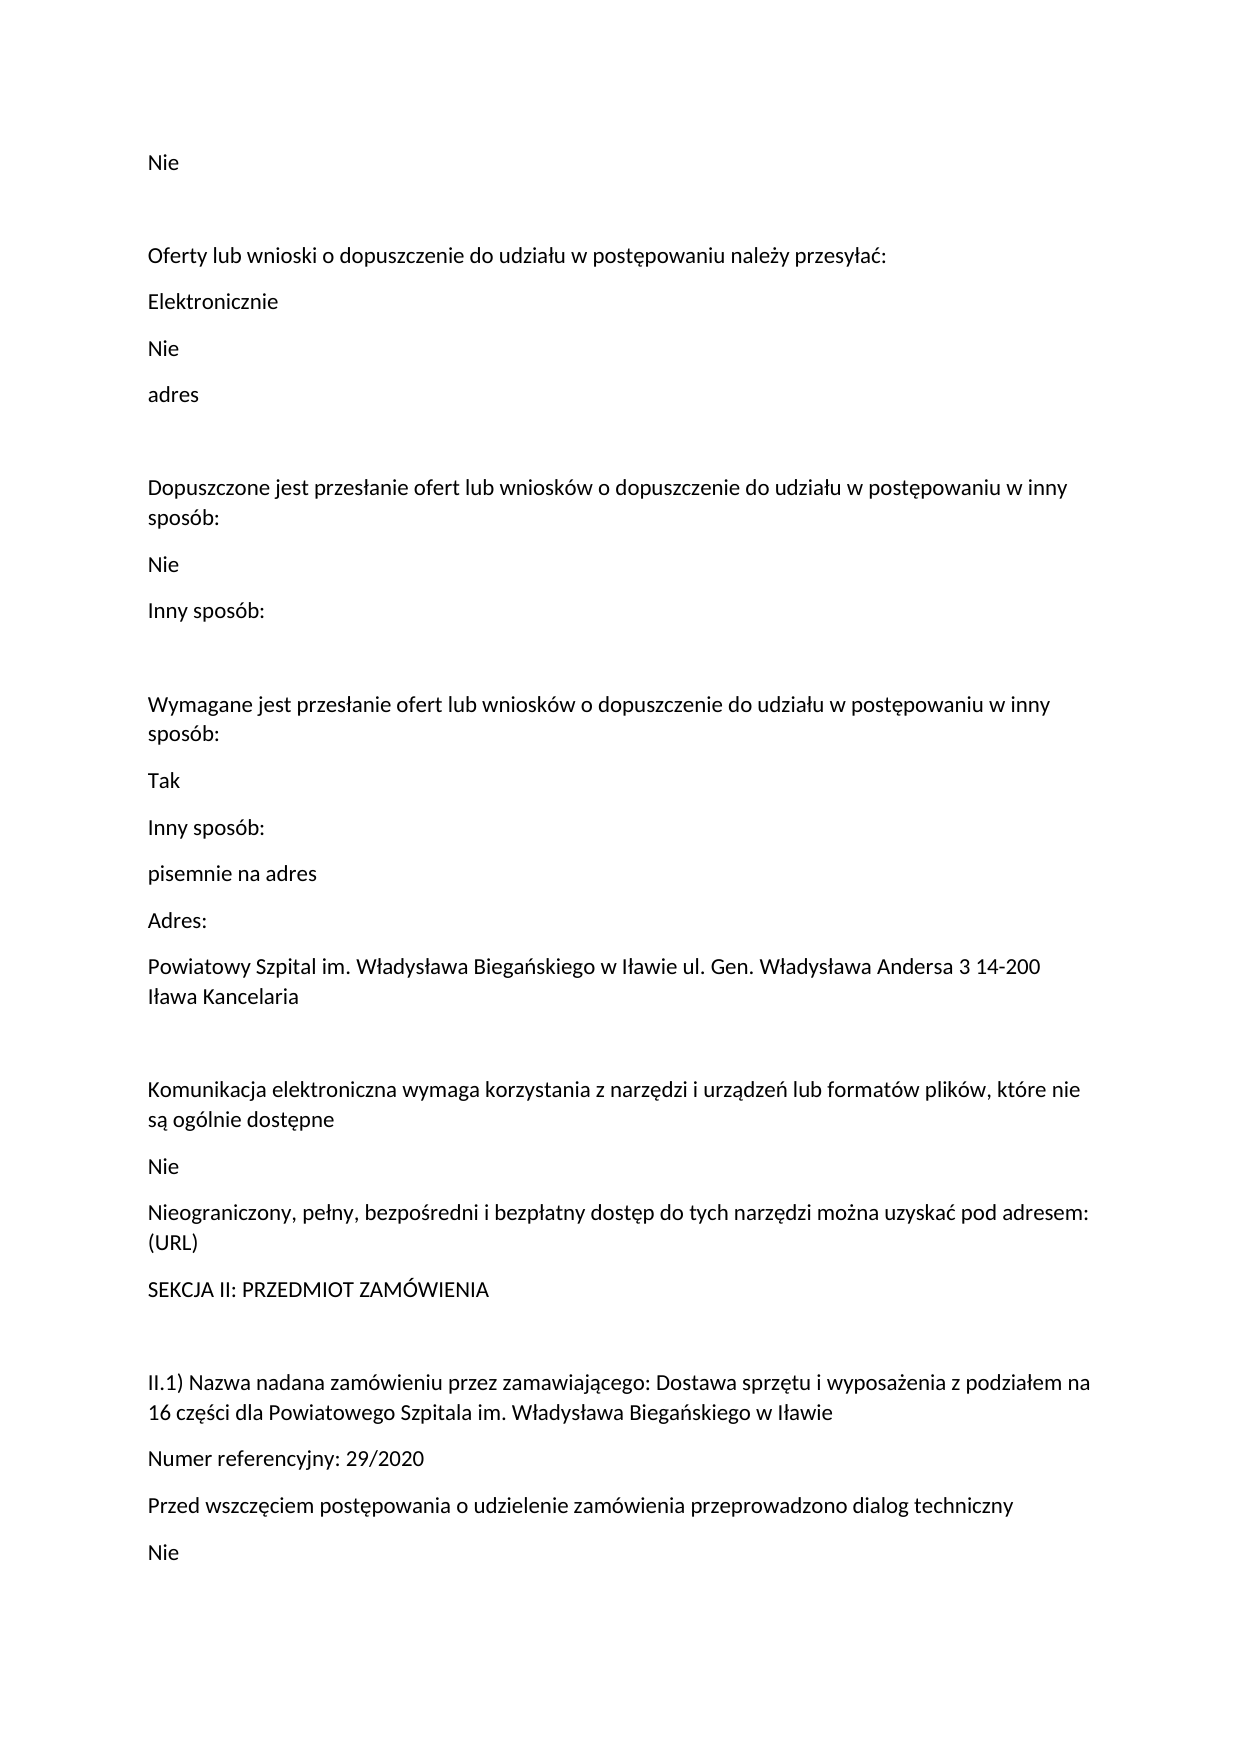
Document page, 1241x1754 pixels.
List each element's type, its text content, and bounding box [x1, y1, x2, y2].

text adres [148, 380, 1093, 408]
text Elektronicznie [148, 287, 1093, 315]
text II.1) Nazwa nadana zamówieniu przez zamawiającego: Dostawa sprzętu i wyposażenia z podziałem na 16 części dla Powiatowego Szpitala im. Władysława Biegańskiego w Iławie [148, 1368, 1093, 1426]
text Oferty lub wnioski o dopuszczenie do udziału w postępowaniu należy przesyłać: [148, 241, 1093, 269]
text Nie [148, 1538, 1093, 1566]
text Nieograniczony, pełny, bezpośredni i bezpłatny dostęp do tych narzędzi można uzyskać pod adresem: (URL) [148, 1198, 1093, 1256]
text Powiatowy Szpital im. Władysława Biegańskiego w Iławie ul. Gen. Władysława Andersa 3 14-200 Iława Kancelaria [148, 952, 1093, 1010]
text Adres: [148, 906, 1093, 934]
text Nie [148, 550, 1093, 578]
text Numer referencyjny: 29/2020 [148, 1444, 1093, 1472]
text Tak [148, 766, 1093, 794]
text Komunikacja elektroniczna wymaga korzystania z narzędzi i urządzeń lub formatów plików, które nie są ogólnie dostępne [148, 1075, 1093, 1133]
text Dopuszczone jest przesłanie ofert lub wniosków o dopuszczenie do udziału w postępowaniu w inny sposób: [148, 473, 1093, 531]
text Wymagane jest przesłanie ofert lub wniosków o dopuszczenie do udziału w postępowaniu w inny sposób: [148, 690, 1093, 748]
text Nie [148, 1152, 1093, 1180]
text Nie [148, 148, 1093, 176]
text SEKCJA II: PRZEDMIOT ZAMÓWIENIA [148, 1275, 1093, 1303]
text Nie [148, 334, 1093, 362]
text Inny sposób: [148, 813, 1093, 841]
text pisemnie na adres [148, 859, 1093, 887]
text Inny sposób: [148, 597, 1093, 624]
text Przed wszczęciem postępowania o udzielenie zamówienia przeprowadzono dialog techniczny [148, 1491, 1093, 1519]
